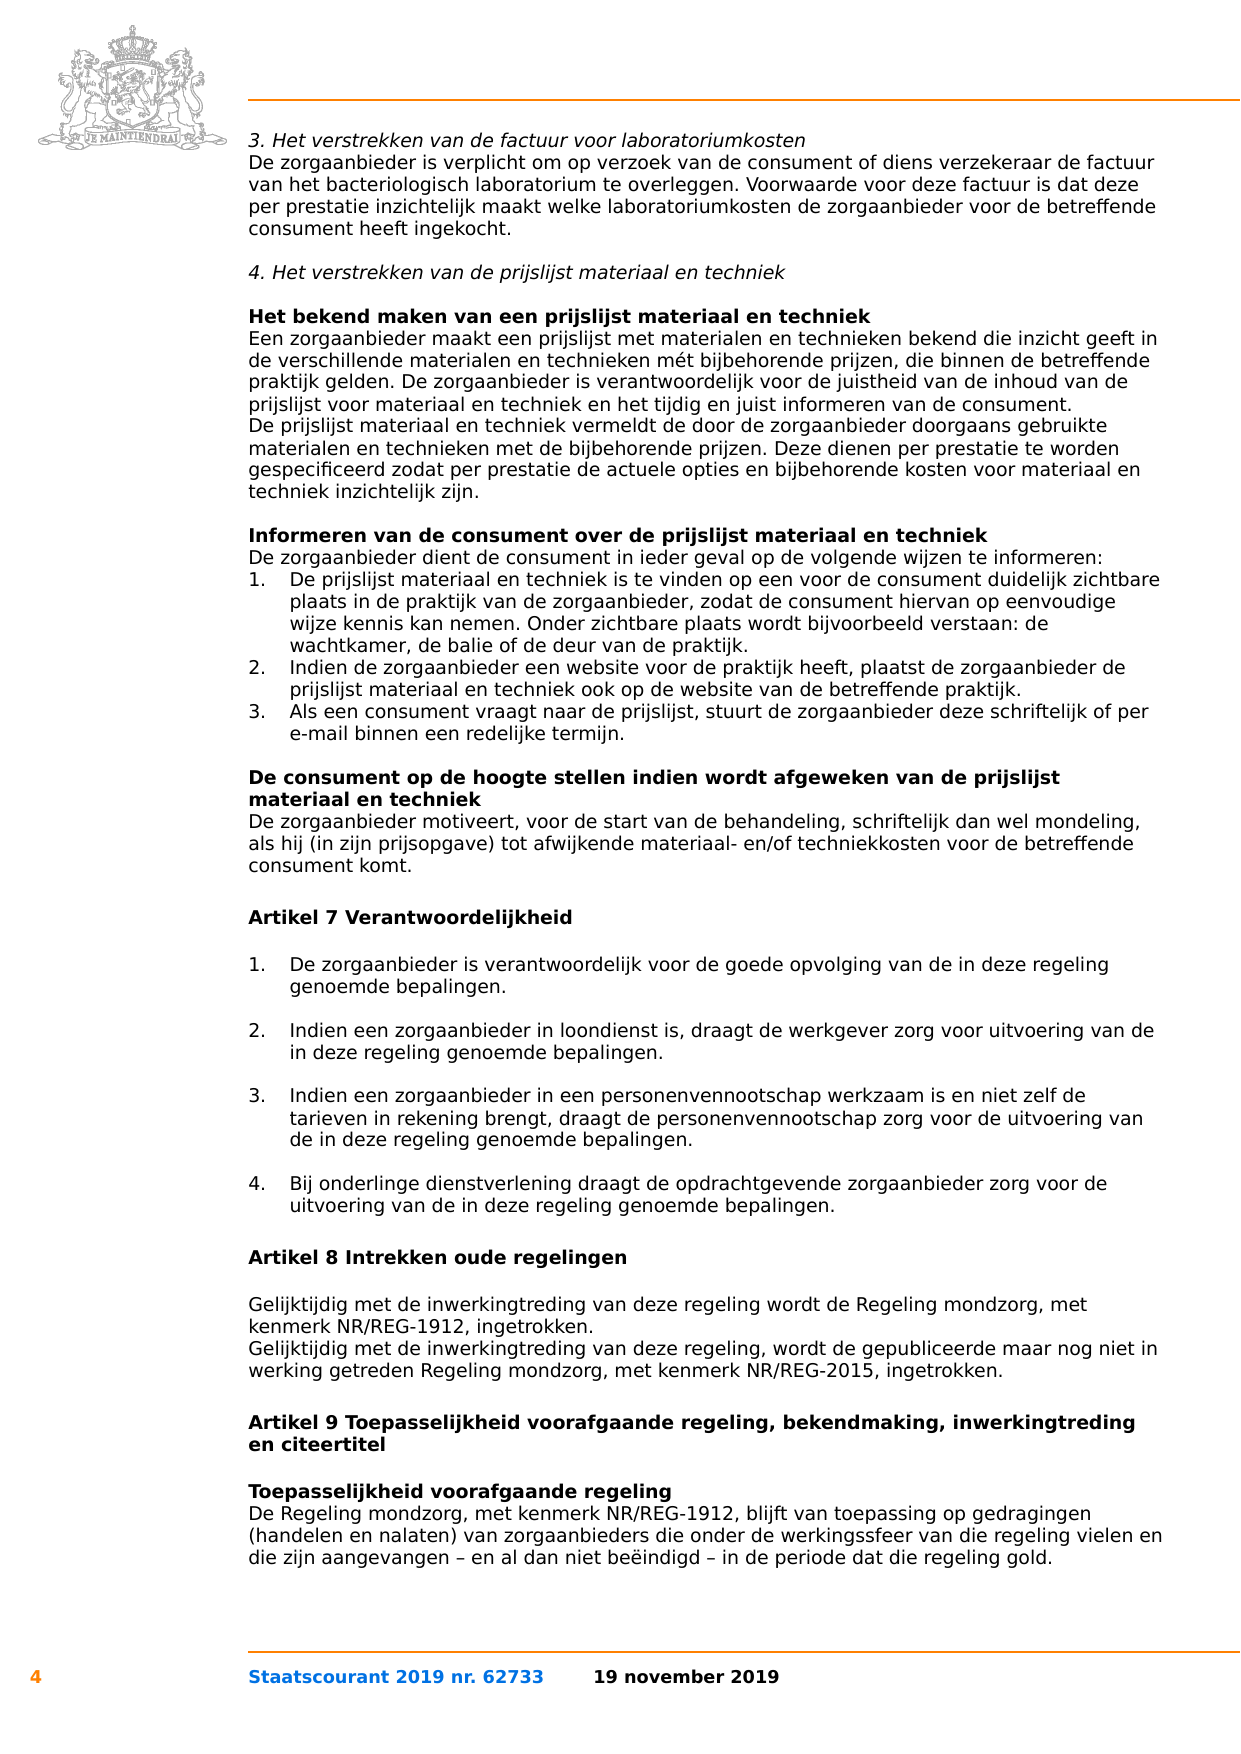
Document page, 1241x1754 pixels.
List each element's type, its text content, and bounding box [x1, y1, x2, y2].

text De prijslijst materiaal en techniek vermeldt de door de zorgaanbieder doorgaans gebruikte materialen en technieken met de bijbehorende prijzen. Deze dienen per prestatie te worden gespecificeerd zodat per prestatie de actuele opties en bijbehorende kosten voor materiaal en techniek inzichtelijk zijn. [248, 415, 1163, 503]
subtitle De consument op de hoogte stellen indien wordt afgeweken van de prijslijst materiaal en techniek [248, 767, 1163, 811]
subtitle 3. Het verstrekken van de factuur voor laboratoriumkosten [248, 130, 1163, 152]
subtitle Het bekend maken van een prijslijst materiaal en techniek [248, 306, 1163, 327]
text Gelijktijdig met de inwerkingtreding van deze regeling wordt de Regeling mondzorg, met kenmerk NR/REG-1912, ingetrokken. [248, 1294, 1163, 1338]
subtitle 4. Het verstrekken van de prijslijst materiaal en techniek [248, 262, 1163, 284]
text De zorgaanbieder dient de consument in ieder geval op de volgende wijzen te informeren: [248, 547, 1163, 569]
subtitle Artikel 7 Verantwoordelijkheid [248, 907, 1163, 929]
text 4. Bij onderlinge dienstverlening draagt de opdrachtgevende zorgaanbieder zorg voor de uitvoering van de in deze regeling genoemde bepalingen. [248, 1173, 1163, 1217]
text De Regeling mondzorg, met kenmerk NR/REG-1912, blijft van toepassing op gedragingen (handelen en nalaten) van zorgaanbieders die onder de werkingssfeer van die regeling vielen en die zijn aangevangen – en al dan niet beëindigd – in de periode dat die regeling gold. [248, 1503, 1163, 1569]
subtitle Artikel 8 Intrekken oude regelingen [248, 1247, 1163, 1269]
text De zorgaanbieder motiveert, voor de start van de behandeling, schriftelijk dan wel mondeling, als hij (in zijn prijsopgave) tot afwijkende materiaal- en/of techniekkosten voor de betreffende consument komt. [248, 811, 1163, 877]
text 1. De prijslijst materiaal en techniek is te vinden op een voor de consument duidelijk zichtbare plaats in de praktijk van de zorgaanbieder, zodat de consument hiervan op eenvoudige wijze kennis kan nemen. Onder zichtbare plaats wordt bijvoorbeeld verstaan: de wachtkamer, de balie of de deur van de praktijk. [248, 569, 1163, 657]
text 2. Indien een zorgaanbieder in loondienst is, draagt de werkgever zorg voor uitvoering van de in deze regeling genoemde bepalingen. [248, 1019, 1163, 1063]
text Gelijktijdig met de inwerkingtreding van deze regeling, wordt de gepubliceerde maar nog niet in werking getreden Regeling mondzorg, met kenmerk NR/REG-2015, ingetrokken. [248, 1338, 1163, 1382]
subtitle Artikel 9 Toepasselijkheid voorafgaande regeling, bekendmaking, inwerkingtreding en citeertitel [248, 1412, 1163, 1456]
text 3. Als een consument vraagt naar de prijslijst, stuurt de zorgaanbieder deze schriftelijk of per e-mail binnen een redelijke termijn. [248, 701, 1163, 745]
subtitle Informeren van de consument over de prijslijst materiaal en techniek [248, 525, 1163, 547]
text 3. Indien een zorgaanbieder in een personenvennootschap werkzaam is en niet zelf de tarieven in rekening brengt, draagt de personenvennootschap zorg voor de uitvoering van de in deze regeling genoemde bepalingen. [248, 1085, 1163, 1151]
subtitle Toepasselijkheid voorafgaande regeling [248, 1481, 1163, 1503]
text De zorgaanbieder is verplicht om op verzoek van de consument of diens verzekeraar de factuur van het bacteriologisch laboratorium te overleggen. Voorwaarde voor deze factuur is dat deze per prestatie inzichtelijk maakt welke laboratoriumkosten de zorgaanbieder voor de betreffende consument heeft ingekocht. [248, 152, 1163, 240]
text 1. De zorgaanbieder is verantwoordelijk voor de goede opvolging van de in deze regeling genoemde bepalingen. [248, 954, 1163, 998]
picture [38, 25, 227, 150]
text 2. Indien de zorgaanbieder een website voor de praktijk heeft, plaatst de zorgaanbieder de prijslijst materiaal en techniek ook op de website van de betreffende praktijk. [248, 657, 1163, 701]
text Een zorgaanbieder maakt een prijslijst met materialen en technieken bekend die inzicht geeft in de verschillende materialen en technieken mét bijbehorende prijzen, die binnen de betreffende praktijk gelden. De zorgaanbieder is verantwoordelijk voor de juistheid van de inhoud van de prijslijst voor materiaal en techniek en het tijdig en juist informeren van de consument. [248, 327, 1163, 415]
